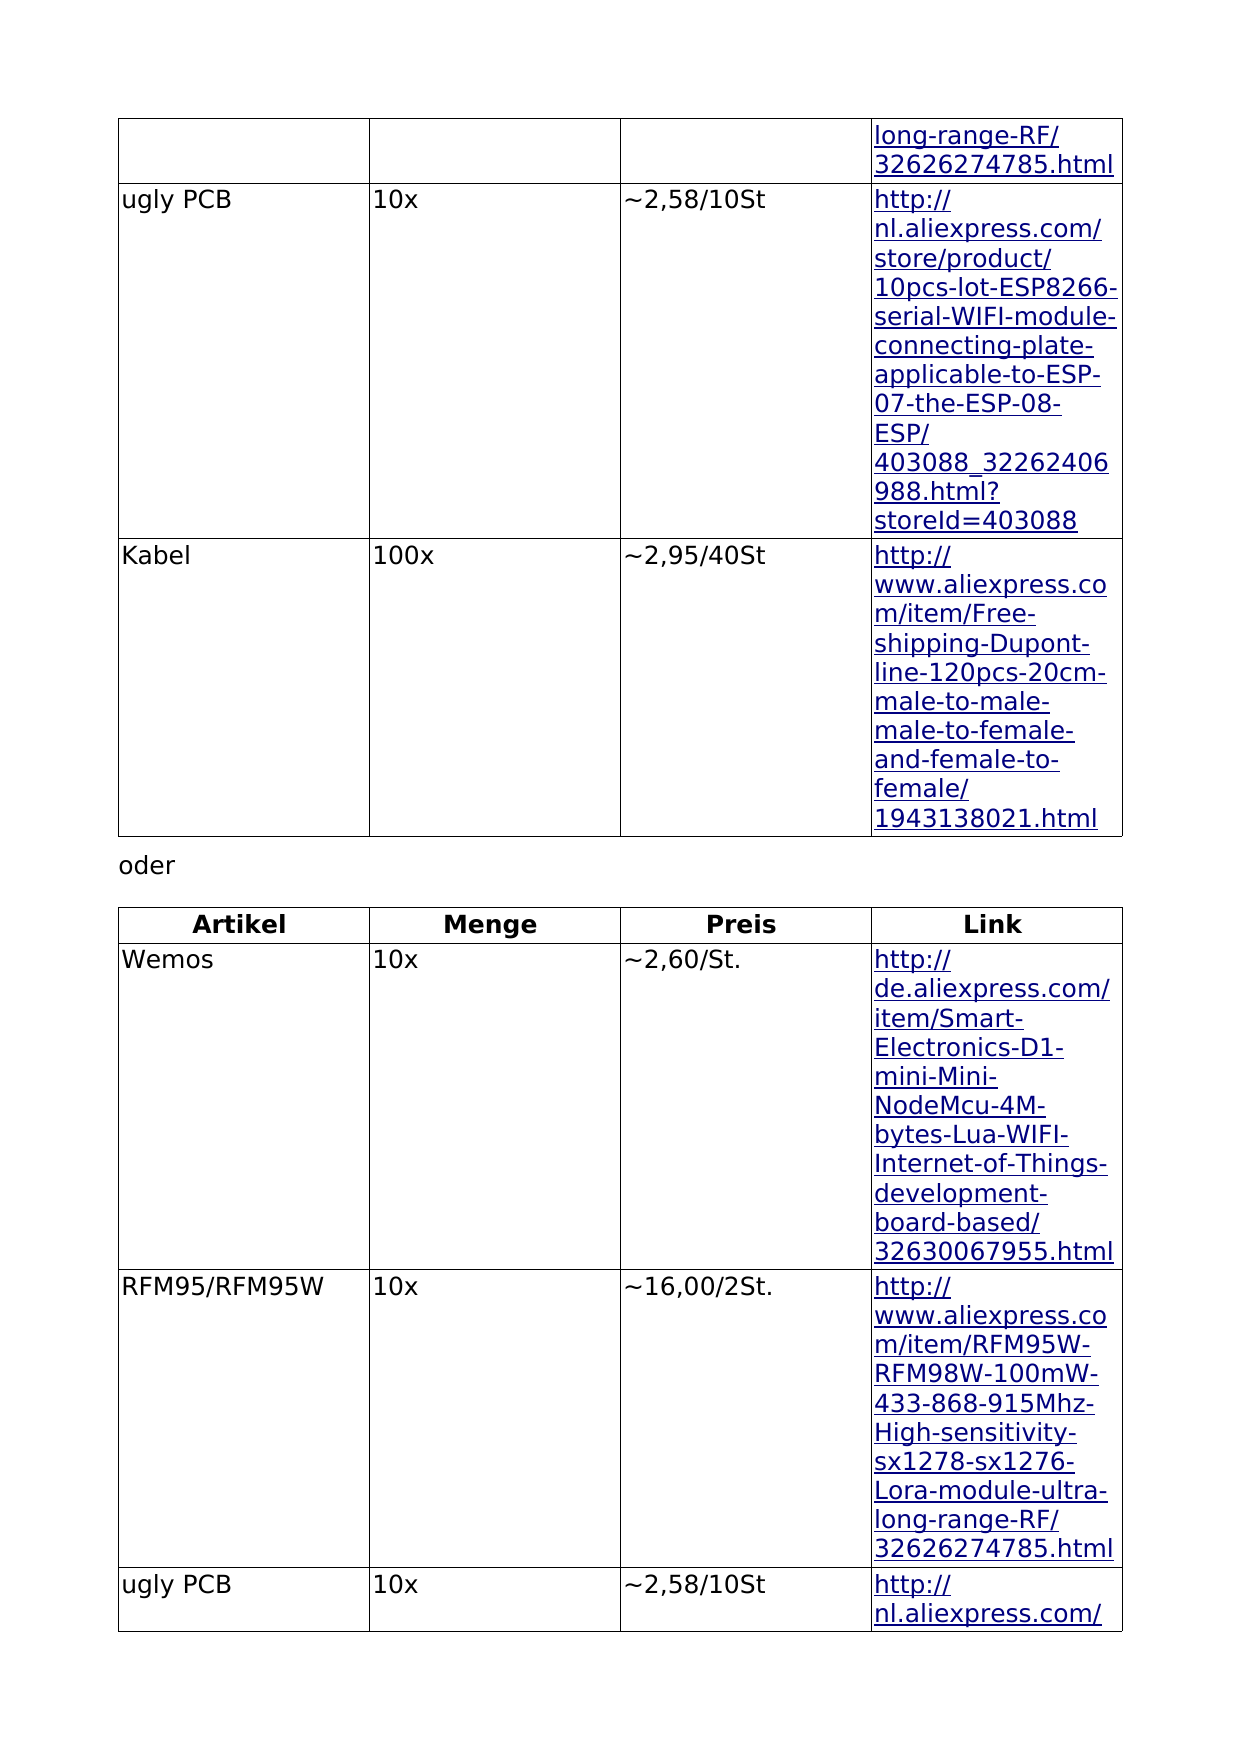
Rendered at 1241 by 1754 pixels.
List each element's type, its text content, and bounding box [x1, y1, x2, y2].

table_cell [119, 119, 369, 182]
table_cell 100x [370, 539, 620, 836]
table_cell long-range-RF/32626274785.html [872, 119, 1122, 182]
table_cell http://de.aliexpress.com/item/Smart-Electronics-D1-mini-Mini-NodeMcu-4M-bytes-Lua-WIFI-Internet-of-Things-development-board-based/32630067955.html [872, 944, 1122, 1269]
table_cell 10x [370, 1568, 620, 1631]
table_cell ugly PCB [119, 184, 369, 538]
table_cell RFM95/RFM95W [119, 1270, 369, 1567]
table_cell Kabel [119, 539, 369, 836]
table_cell 10x [370, 184, 620, 538]
table_cell http://www.aliexpress.com/item/Free-shipping-Dupont-line-120pcs-20cm-male-to-male-male-to-female-and-female-to-female/1943138021.html [872, 539, 1122, 836]
table_cell 10x [370, 1270, 620, 1567]
table_cell [621, 119, 871, 182]
table_cell ~16,00/2St. [621, 1270, 871, 1567]
table_cell http://www.aliexpress.com/item/RFM95W-RFM98W-100mW-433-868-915Mhz-High-sensitivity-sx1278-sx1276-Lora-module-ultra-long-range-RF/32626274785.html [872, 1270, 1122, 1567]
text oder [118, 851, 1122, 880]
table_header Preis [621, 908, 871, 942]
table_cell http://nl.aliexpress.com/ [872, 1568, 1122, 1631]
table_cell Wemos [119, 944, 369, 1269]
table_cell http://nl.aliexpress.com/store/product/10pcs-lot-ESP8266-serial-WIFI-module-connecting-plate-applicable-to-ESP-07-the-ESP-08-ESP/403088_32262406988.html?storeId=403088 [872, 184, 1122, 538]
table_cell ~2,60/St. [621, 944, 871, 1269]
table_cell [370, 119, 620, 182]
table_cell ~2,95/40St [621, 539, 871, 836]
table_cell ugly PCB [119, 1568, 369, 1631]
table_header Artikel [119, 908, 369, 942]
table_cell ~2,58/10St [621, 1568, 871, 1631]
table_header Link [872, 908, 1122, 942]
table_cell 10x [370, 944, 620, 1269]
table_header Menge [370, 908, 620, 942]
table_cell ~2,58/10St [621, 184, 871, 538]
